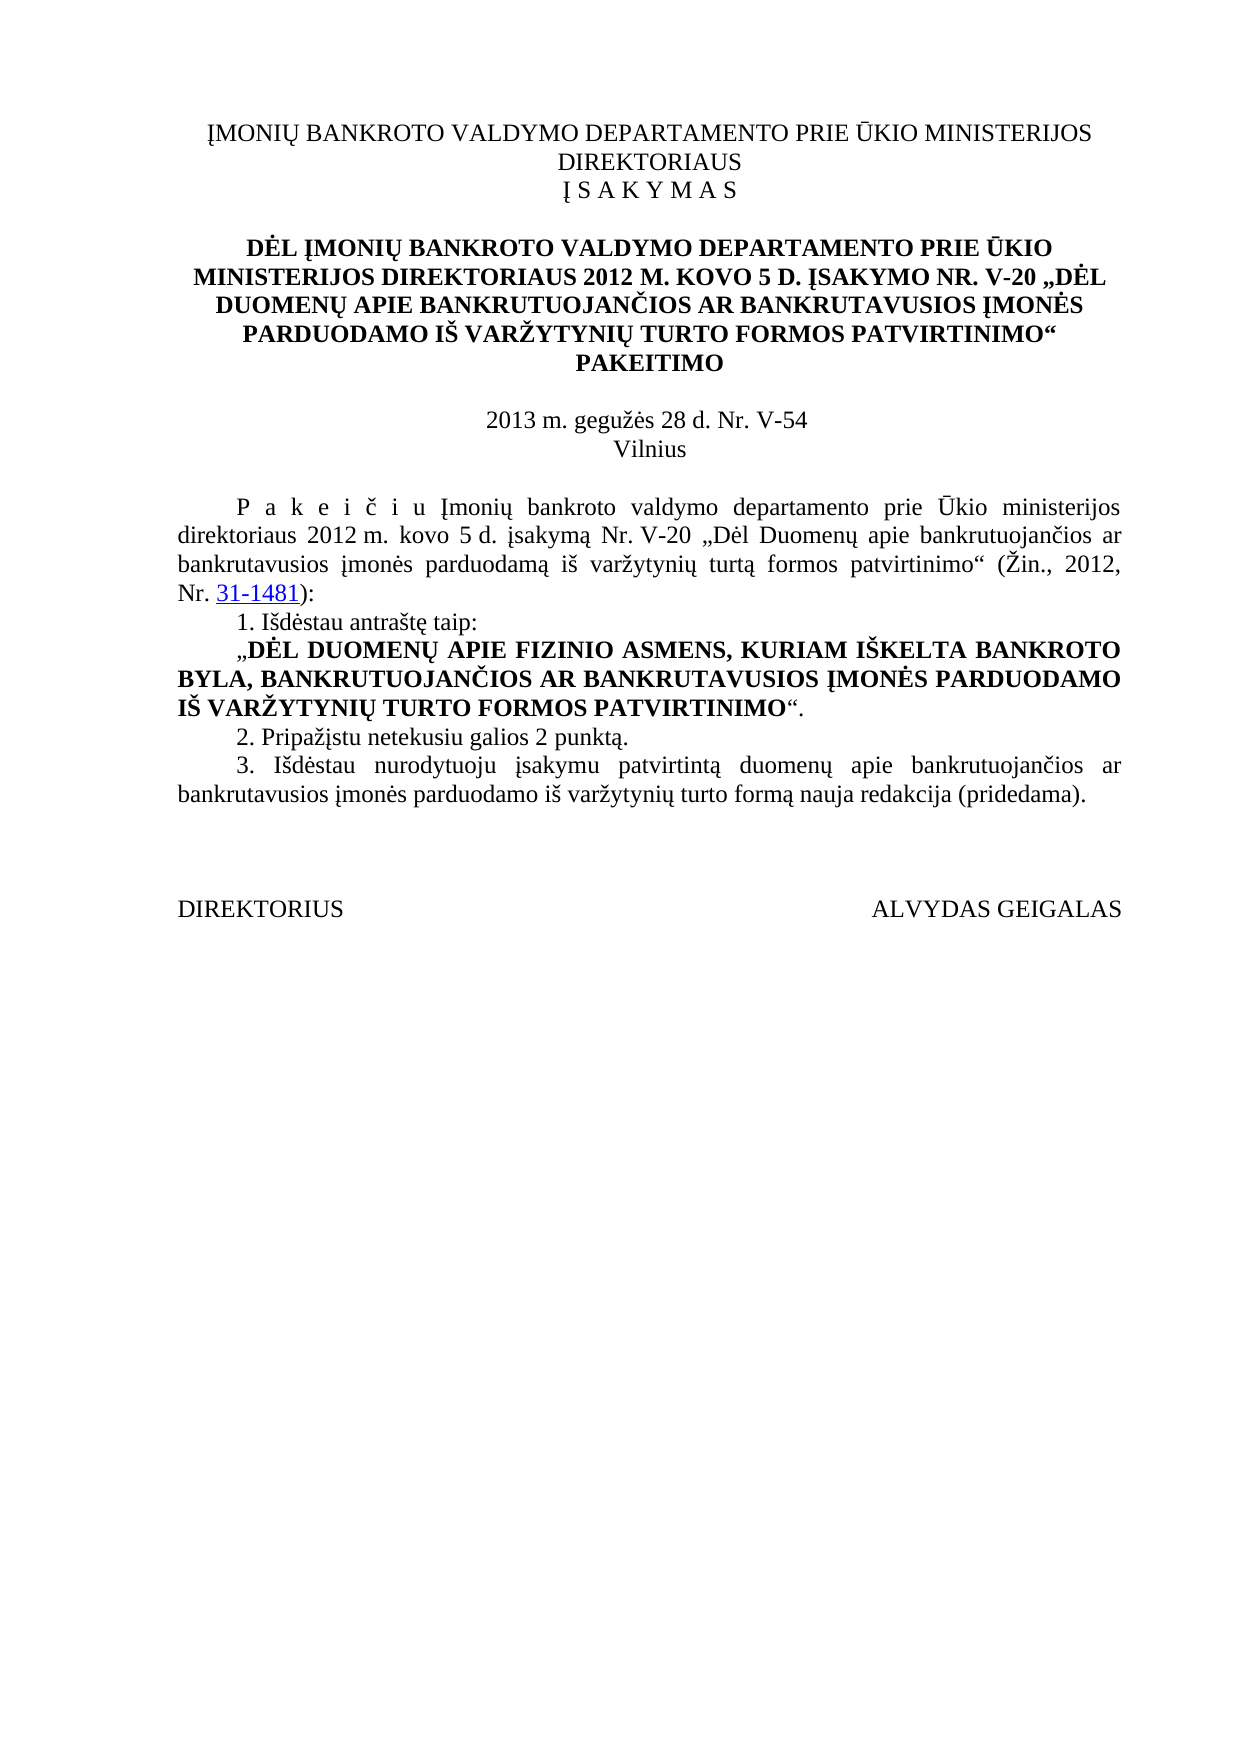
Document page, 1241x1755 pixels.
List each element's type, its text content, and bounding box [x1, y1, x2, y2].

text 3. Išdėstau nurodytuoju įsakymu patvirtintą duomenų apie bankrutuojančios ar bankrutavusios įmonės parduodamo iš varžytynių turto formą nauja redakcija (pridedama). [177, 751, 1122, 808]
text 1. Išdėstau antraštę taip: [177, 607, 1122, 636]
text ĮMONIŲ BANKROTO VALDYMO DEPARTAMENTo PRIE ŪKIO MINISTERIJOS direktoriAus [177, 118, 1122, 176]
text 2013 m. gegužės 28 d. Nr. V-54 [177, 406, 1122, 434]
text Direktorius Alvydas Geigalas [177, 894, 1122, 923]
text „DĖL DUOMENŲ APIE FIZINIO ASMENS, KURIAM IŠKELTA BANKROTO BYLA, BANKRUTUOJANČIOS AR BANKRUTAVUSIOS ĮMONĖS PARDUODAMO IŠ VARŽYTYNIŲ TURTO FORMOS PATVIRTINIMO“. [177, 636, 1122, 722]
text dėl įmonių bankroto valdymo departamento prie ūkio ministerijos direktoriaus 2012 m. KOVO 5 d. įsakymo Nr. V-20 „DĖL DUOMENŲ APIE BANKRUTUOJANČIOS AR BANKRUTAVUSIOS ĮMONĖS PARDUODAMO IŠ VARŽYTYNIŲ TURTO FORMOS PATVIRTINIMO“ pakeitimo [177, 233, 1122, 377]
text P a k e i č i u Įmonių bankroto valdymo departamento prie Ūkio ministerijos direktoriaus 2012 m. kovo 5 d. įsakymą Nr. V-20 „Dėl Duomenų apie bankrutuojančios ar bankrutavusios įmonės parduodamą iš varžytynių turtą formos patvirtinimo“ (Žin., 2012, Nr. 31-1481): [177, 492, 1122, 607]
text į s a k y m a s [177, 176, 1122, 204]
text Vilnius [177, 434, 1122, 463]
text 2. Pripažįstu netekusiu galios 2 punktą. [177, 722, 1122, 751]
